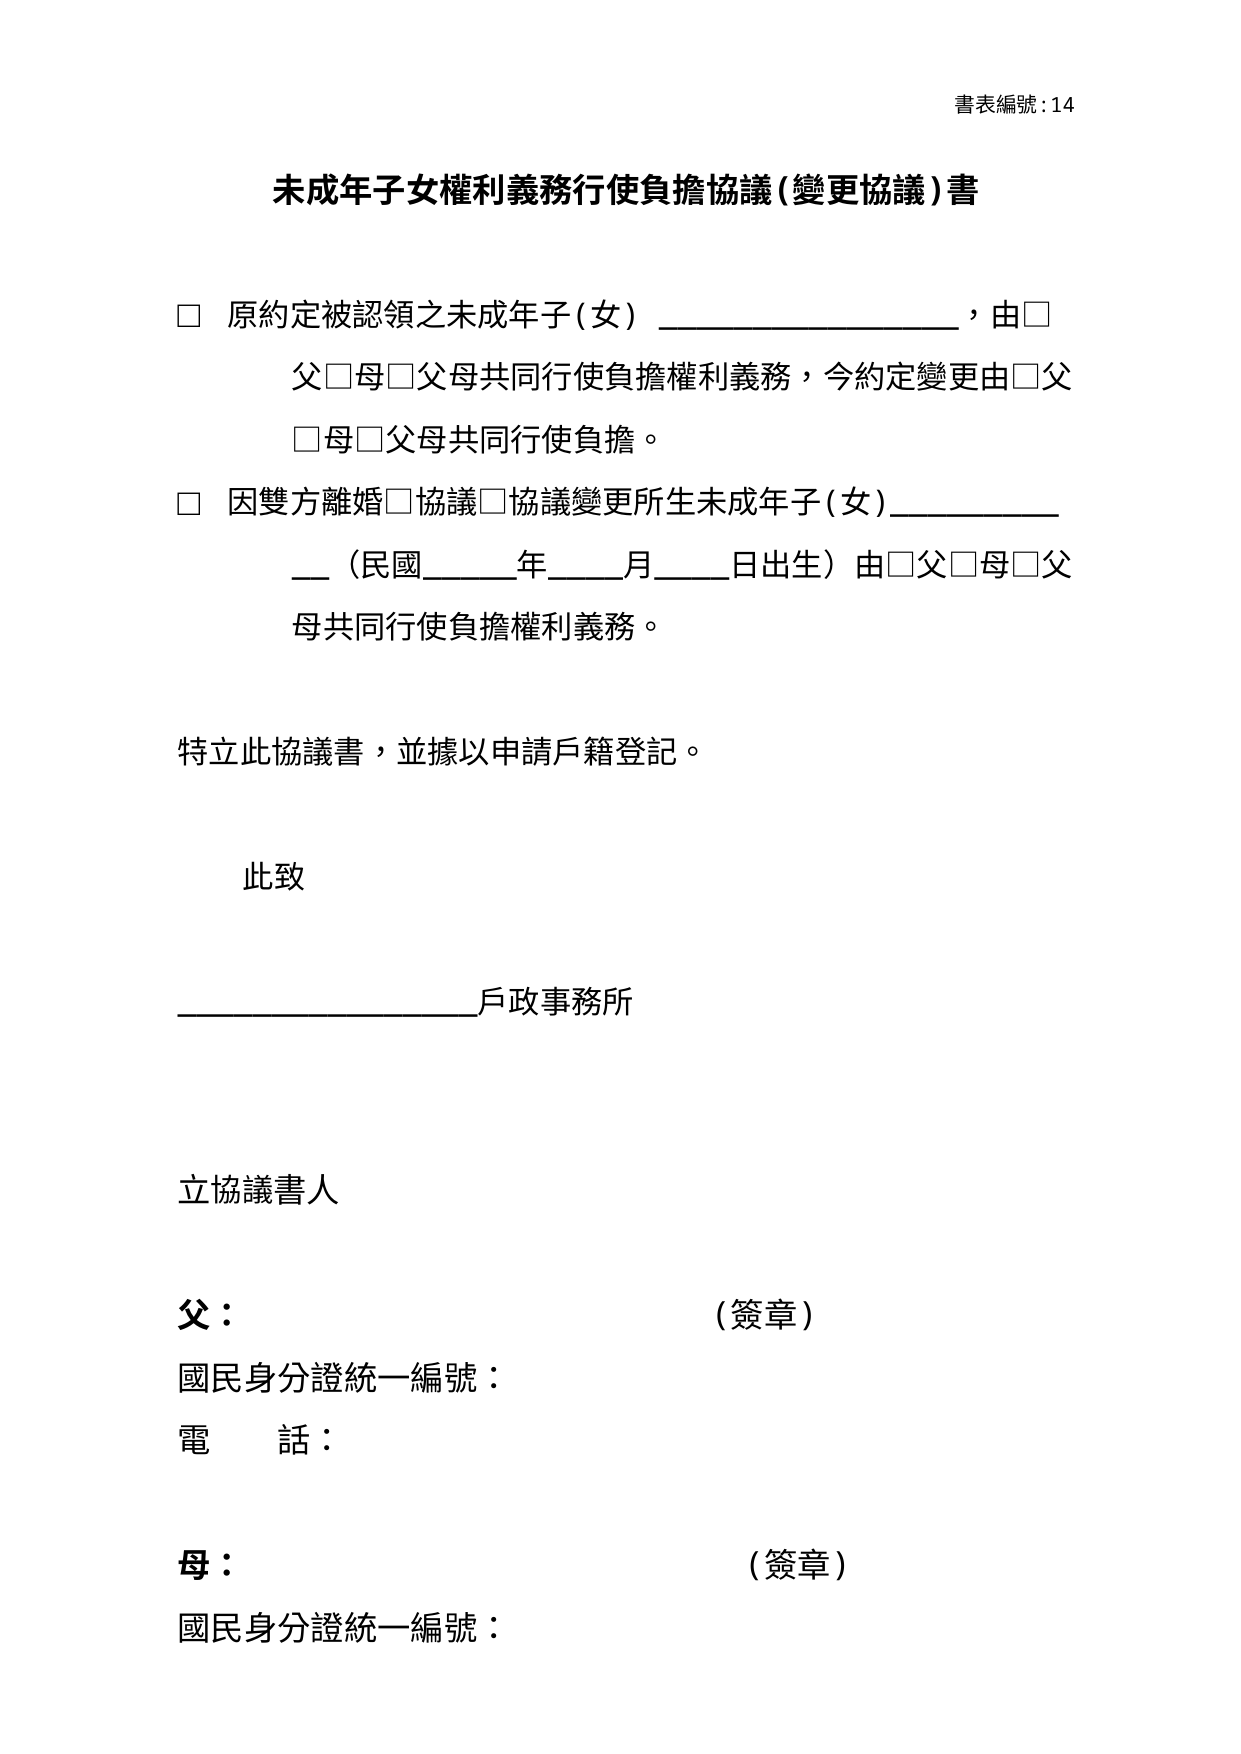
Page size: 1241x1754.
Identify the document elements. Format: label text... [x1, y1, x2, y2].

text 母： (簽章) [177, 1521, 1075, 1584]
text 特立此協議書，並據以申請戶籍登記。 [177, 709, 1075, 771]
list 原約定被認領之未成年子(女) ________________，由□父□母□父母共同行使負擔權利義務，今約定變更由□父□母□父母共同行使負擔。 [177, 271, 1075, 459]
text 立協議書人 [177, 1146, 1075, 1209]
text 未成年子女權利義務行使負擔協議(變更協議)書 [177, 146, 1075, 209]
text 國民身分證統一編號： [177, 1584, 1075, 1646]
text 此致 [243, 834, 1075, 896]
text ________________戶政事務所 [177, 959, 1075, 1021]
text 電 話： [177, 1396, 1075, 1459]
text 國民身分證統一編號： [177, 1334, 1075, 1396]
list 因雙方離婚□協議□協議變更所生未成年子(女)___________（民國_____年____月____日出生）由□父□母□父母共同行使負擔權利義務。 [177, 459, 1075, 646]
text 父： (簽章) [177, 1271, 1075, 1334]
